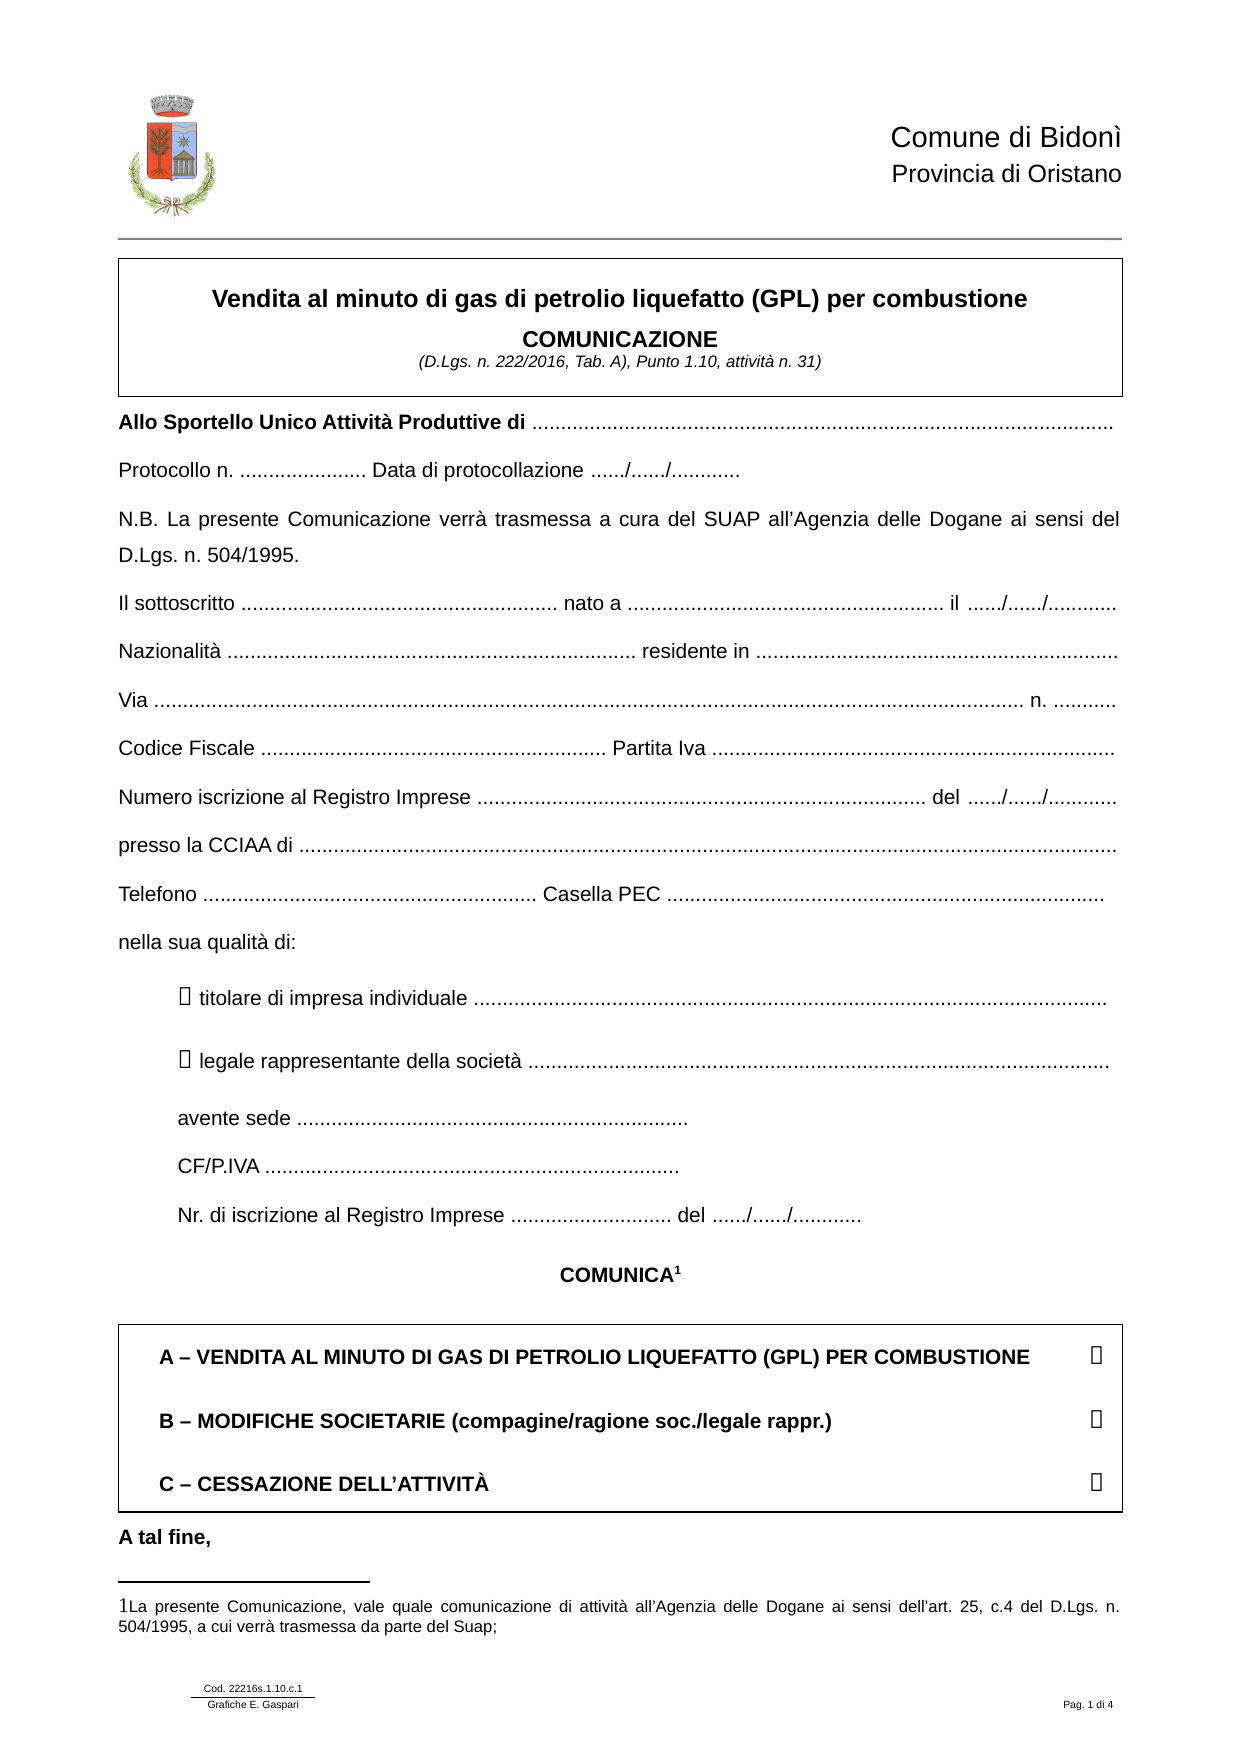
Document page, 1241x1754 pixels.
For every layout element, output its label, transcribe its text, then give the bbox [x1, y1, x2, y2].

text CF/P.IVA ........................................................................ [177, 1154, 1122, 1178]
text Provincia di Oristano [224, 159, 1122, 188]
text La presente Comunicazione, vale quale comunicazione di attività all’Agenzia delle Dogane ai sensi dell’art. 25, c.4 del D.Lgs. n. 504/1995, a cui verrà trasmessa da parte del Suap; [118, 1593, 1122, 1636]
table_header A – VENDITA AL MINUTO DI GAS DI PETROLIO LIQUEFATTO (GPL) PER COMBUSTIONE  B – MODIFICHE SOCIETARIE (compagine/ragione soc./legale rappr.)  C – CESSAZIONE DELL’ATTIVITÀ  [119, 1325, 1122, 1511]
text Nr. di iscrizione al Registro Imprese ............................ del ....../....../............ [177, 1202, 1122, 1226]
text presso la CCIAA di .............................................................................................................................................. [118, 833, 1122, 857]
text Comune di Bidonì [224, 121, 1122, 154]
table_header Vendita al minuto di gas di petrolio liquefatto (GPL) per combustione COMUNICAZIONE (D.Lgs. n. 222/2016, Tab. A), Punto 1.10, attività n. 31) [119, 259, 1122, 396]
text Protocollo n. ...................... Data di protocollazione ....../....../............ [118, 458, 1122, 482]
text Il sottoscritto ....................................................... nato a ....................................................... il ....../....../............ [118, 591, 1122, 615]
text  legale rappresentante della società ..................................................................................................... [177, 1042, 1122, 1076]
text Codice Fiscale ............................................................ Partita Iva ...................................................................... [118, 736, 1122, 760]
text Nazionalità ....................................................................... residente in ............................................................... [118, 639, 1122, 663]
text COMUNICA [118, 1263, 1122, 1287]
text  titolare di impresa individuale .............................................................................................................. [177, 978, 1122, 1012]
picture [122, 90, 224, 221]
text Numero iscrizione al Registro Imprese .............................................................................. del ....../....../............ [118, 785, 1122, 809]
text A tal fine, [118, 1525, 1122, 1549]
text nella sua qualità di: [118, 930, 1122, 954]
text avente sede .................................................................... [177, 1106, 1122, 1129]
text Allo Sportello Unico Attività Produttive di ..................................................................................................... [118, 410, 1122, 434]
text N.B. La presente Comunicazione verrà trasmessa a cura del SUAP all’Agenzia delle Dogane ai sensi del D.Lgs. n. 504/1995. [118, 507, 1122, 566]
text Via ....................................................................................................................................................... n. ........... [118, 688, 1122, 712]
text Telefono .......................................................... Casella PEC ............................................................................ [118, 882, 1122, 906]
